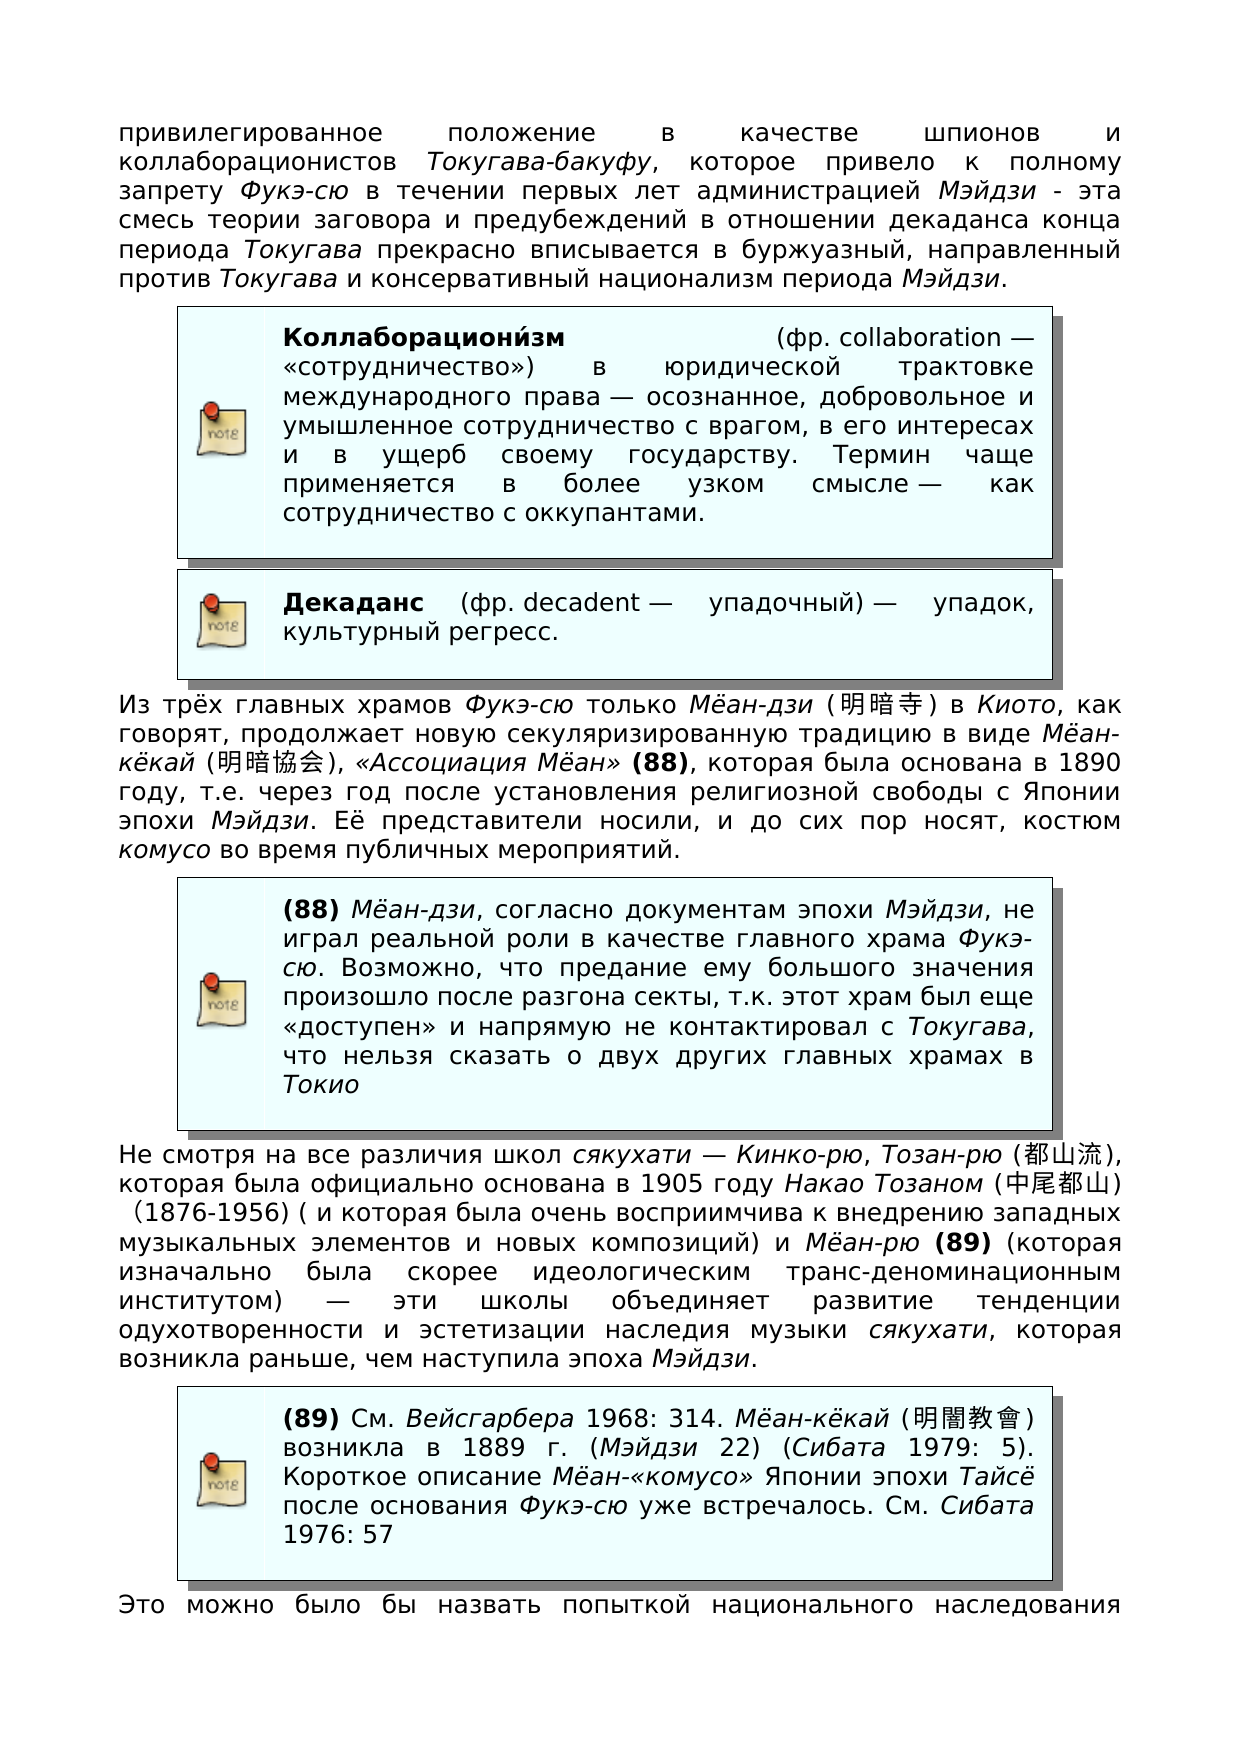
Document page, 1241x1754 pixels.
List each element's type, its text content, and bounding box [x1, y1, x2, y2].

table_header [178, 1387, 264, 1580]
text Это можно было бы назвать попыткой национального наследования [118, 1591, 1122, 1620]
table_header (89) См. Вейсгарбера 1968: 314. Мёан-кёкай (明闇教會) возникла в 1889 г. (Мэйдзи 22) (Сибата 1979: 5). Короткое описание Мёан-«комусо» Японии эпохи Тайсё после основания Фукэ-сю уже встречалось. См. Сибата 1976: 57 [265, 1387, 1052, 1580]
picture [183, 586, 259, 662]
text Из трёх главных храмов Фукэ-сю только Мёан-дзи (明暗寺) в Киото, как говорят, продолжает новую секуляризированную традицию в виде Мёан-кёкай (明暗協会), «Ассоциация Мёан» (88), которая была основана в 1890 году, т.е. через год после установления религиозной свободы с Японии эпохи Мэйдзи. Её представители носили, и до сих пор носят, костюм комусо во время публичных мероприятий. [118, 690, 1122, 865]
text Не смотря на все различия школ сякухати — Кинко-рю, Тозан-рю (都山流), которая была официально основана в 1905 году Накао Тозаном (中尾都山) （1876-1956) ( и которая была очень восприимчива к внедрению западных музыкальных элементов и новых композиций) и Мёан-рю (89) (которая изначально была скорее идеологическим транс-деноминационным институтом) — эти школы объединяет развитие тенденции одухотворенности и эстетизации наследия музыки сякухати, которая возникла раньше, чем наступила эпоха Мэйдзи. [118, 1140, 1122, 1373]
text привилегированное положение в качестве шпионов и коллаборационистов Токугава-бакуфу, которое привело к полному запрету Фукэ-сю в течении первых лет администрацией Мэйдзи - эта смесь теории заговора и предубеждений в отношении декаданса конца периода Токугава прекрасно вписывается в буржуазный, направленный против Токугава и консервативный национализм периода Мэйдзи. [118, 118, 1122, 293]
picture [183, 394, 259, 470]
table_header Декаданс (фр. decadent — упадочный) — упадок, культурный регресс. [265, 570, 1052, 679]
table_header [178, 307, 264, 558]
table_header (88) Мёан-дзи, согласно документам эпохи Мэйдзи, не играл реальной роли в качестве главного храма Фукэ-сю. Возможно, что предание ему большого значения произошло после разгона секты, т.к. этот храм был еще «доступен» и напрямую не контактировал с Токугава, что нельзя сказать о двух других главных храмах в Токио [265, 878, 1052, 1129]
picture [183, 966, 259, 1041]
picture [183, 1445, 259, 1521]
table_header [178, 570, 264, 679]
table_header Коллаборациони́зм (фр. collaboration — «сотрудничество») в юридической трактовке международного права — осознанное, добровольное и умышленное сотрудничество с врагом, в его интересах и в ущерб своему государству. Термин чаще применяется в более узком смысле — как сотрудничество с оккупантами. [265, 307, 1052, 558]
table_header [178, 878, 264, 1129]
